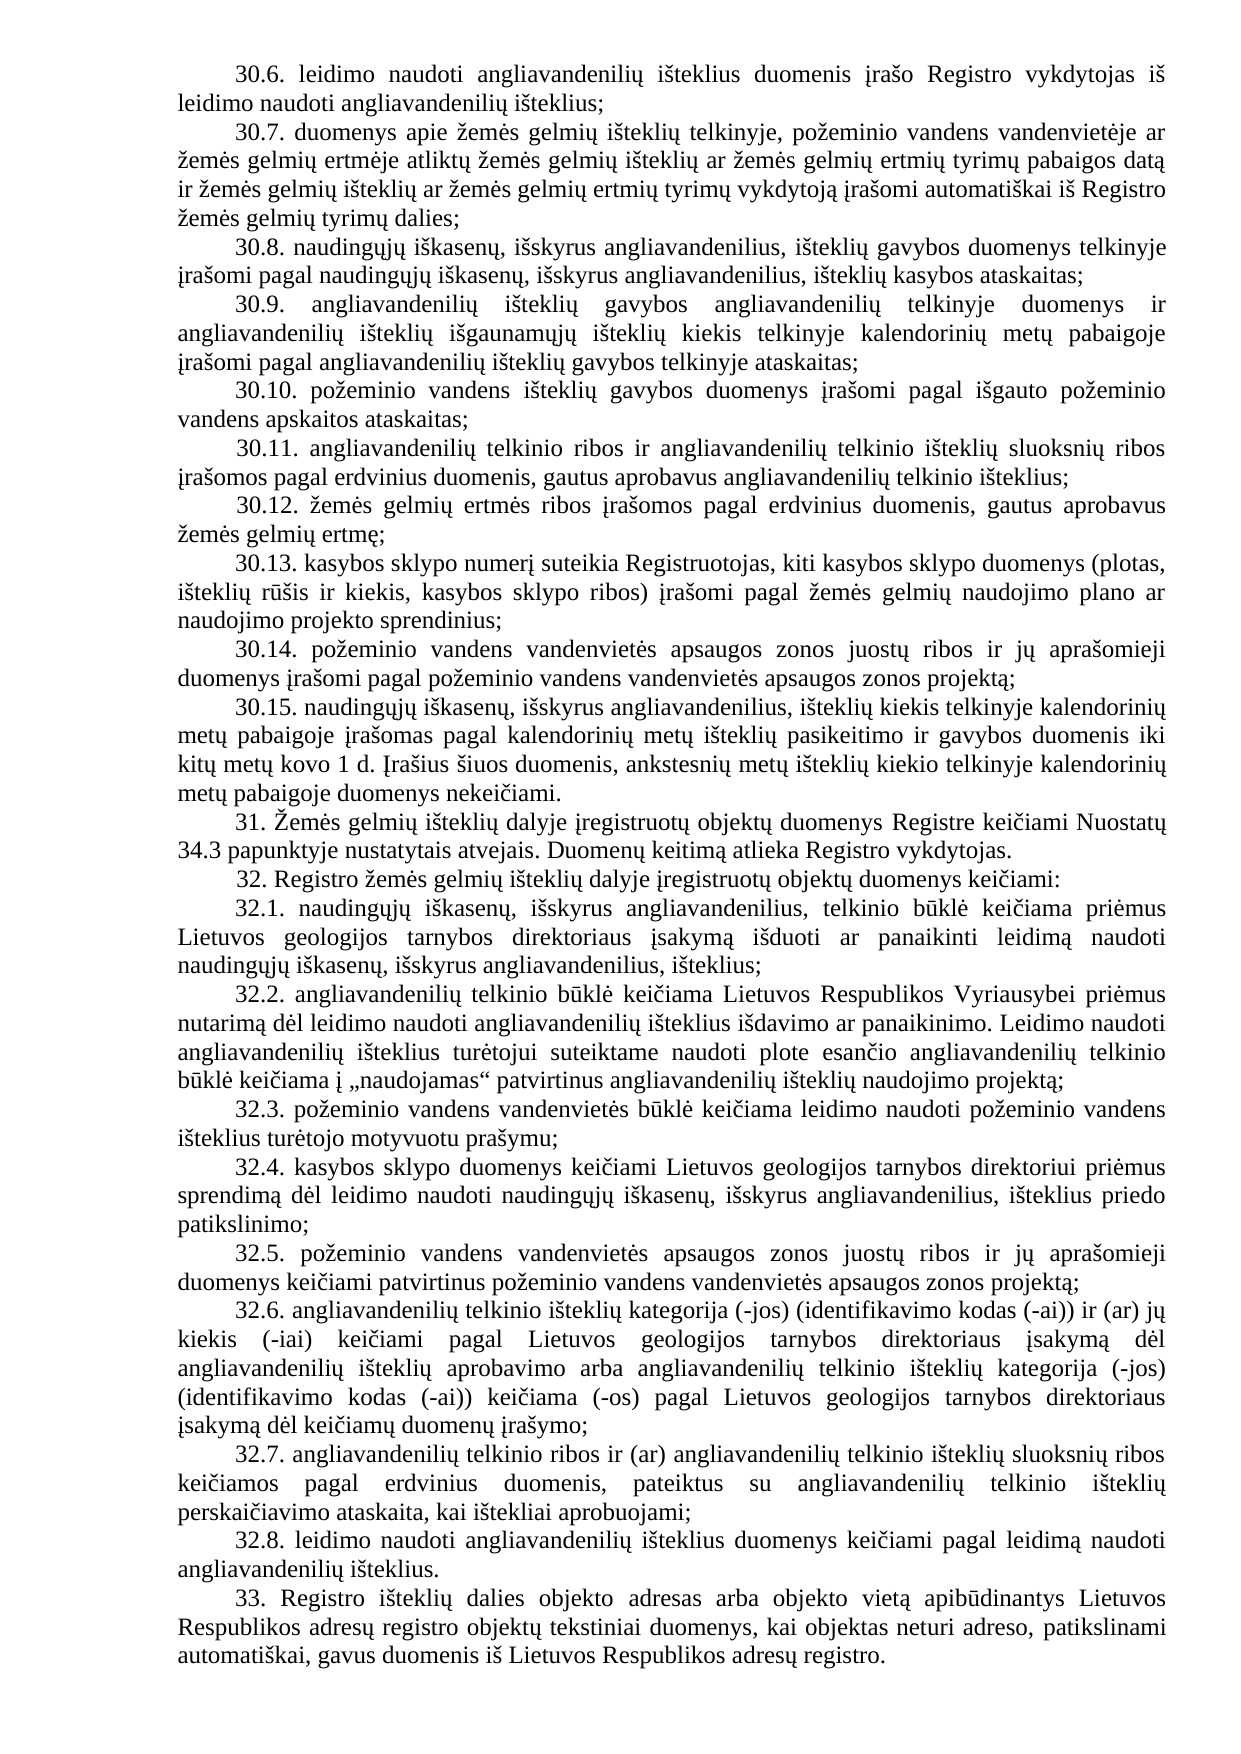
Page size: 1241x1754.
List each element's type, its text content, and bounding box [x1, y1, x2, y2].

text 30.8. naudingųjų iškasenų, išskyrus angliavandenilius, išteklių gavybos duomenys telkinyje įrašomi pagal naudingųjų iškasenų, išskyrus angliavandenilius, išteklių kasybos ataskaitas; [177, 232, 1167, 289]
text 30.9. angliavandenilių išteklių gavybos angliavandenilių telkinyje duomenys ir angliavandenilių išteklių išgaunamųjų išteklių kiekis telkinyje kalendorinių metų pabaigoje įrašomi pagal angliavandenilių išteklių gavybos telkinyje ataskaitas; [177, 289, 1167, 375]
text 30.12. žemės gelmių ertmės ribos įrašomos pagal erdvinius duomenis, gautus aprobavus žemės gelmių ertmę; [177, 490, 1167, 548]
text 30.10. požeminio vandens išteklių gavybos duomenys įrašomi pagal išgauto požeminio vandens apskaitos ataskaitas; [177, 375, 1167, 433]
text 30.6. leidimo naudoti angliavandenilių išteklius duomenis įrašo Registro vykdytojas iš leidimo naudoti angliavandenilių išteklius; [177, 59, 1167, 117]
text 31. Žemės gelmių išteklių dalyje įregistruotų objektų duomenys Registre keičiami Nuostatų 34.3 papunktyje nustatytais atvejais. Duomenų keitimą atlieka Registro vykdytojas. [177, 807, 1167, 864]
text 33. Registro išteklių dalies objekto adresas arba objekto vietą apibūdinantys Lietuvos Respublikos adresų registro objektų tekstiniai duomenys, kai objektas neturi adreso, patikslinami automatiškai, gavus duomenis iš Lietuvos Respublikos adresų registro. [177, 1583, 1167, 1669]
text 30.14. požeminio vandens vandenvietės apsaugos zonos juostų ribos ir jų aprašomieji duomenys įrašomi pagal požeminio vandens vandenvietės apsaugos zonos projektą; [177, 634, 1167, 692]
text 32.5. požeminio vandens vandenvietės apsaugos zonos juostų ribos ir jų aprašomieji duomenys keičiami patvirtinus požeminio vandens vandenvietės apsaugos zonos projektą; [177, 1238, 1167, 1295]
text 30.13. kasybos sklypo numerį suteikia Registruotojas, kiti kasybos sklypo duomenys (plotas, išteklių rūšis ir kiekis, kasybos sklypo ribos) įrašomi pagal žemės gelmių naudojimo plano ar naudojimo projekto sprendinius; [177, 548, 1167, 634]
text 32.2. angliavandenilių telkinio būklė keičiama Lietuvos Respublikos Vyriausybei priėmus nutarimą dėl leidimo naudoti angliavandenilių išteklius išdavimo ar panaikinimo. Leidimo naudoti angliavandenilių išteklius turėtojui suteiktame naudoti plote esančio angliavandenilių telkinio būklė keičiama į „naudojamas“ patvirtinus angliavandenilių išteklių naudojimo projektą; [177, 979, 1167, 1094]
text 32.8. leidimo naudoti angliavandenilių išteklius duomenys keičiami pagal leidimą naudoti angliavandenilių išteklius. [177, 1525, 1167, 1583]
text 30.15. naudingųjų iškasenų, išskyrus angliavandenilius, išteklių kiekis telkinyje kalendorinių metų pabaigoje įrašomas pagal kalendorinių metų išteklių pasikeitimo ir gavybos duomenis iki kitų metų kovo 1 d. Įrašius šiuos duomenis, ankstesnių metų išteklių kiekio telkinyje kalendorinių metų pabaigoje duomenys nekeičiami. [177, 692, 1167, 807]
text 32. Registro žemės gelmių išteklių dalyje įregistruotų objektų duomenys keičiami: [177, 864, 1167, 893]
text 32.1. naudingųjų iškasenų, išskyrus angliavandenilius, telkinio būklė keičiama priėmus Lietuvos geologijos tarnybos direktoriaus įsakymą išduoti ar panaikinti leidimą naudoti naudingųjų iškasenų, išskyrus angliavandenilius, išteklius; [177, 893, 1167, 979]
text 32.3. požeminio vandens vandenvietės būklė keičiama leidimo naudoti požeminio vandens išteklius turėtojo motyvuotu prašymu; [177, 1094, 1167, 1152]
text 30.11. angliavandenilių telkinio ribos ir angliavandenilių telkinio išteklių sluoksnių ribos įrašomos pagal erdvinius duomenis, gautus aprobavus angliavandenilių telkinio išteklius; [177, 433, 1167, 490]
text 32.6. angliavandenilių telkinio išteklių kategorija (-jos) (identifikavimo kodas (-ai)) ir (ar) jų kiekis (-iai) keičiami pagal Lietuvos geologijos tarnybos direktoriaus įsakymą dėl angliavandenilių išteklių aprobavimo arba angliavandenilių telkinio išteklių kategorija (-jos) (identifikavimo kodas (-ai)) keičiama (-os) pagal Lietuvos geologijos tarnybos direktoriaus įsakymą dėl keičiamų duomenų įrašymo; [177, 1295, 1167, 1439]
text 30.7. duomenys apie žemės gelmių išteklių telkinyje, požeminio vandens vandenvietėje ar žemės gelmių ertmėje atliktų žemės gelmių išteklių ar žemės gelmių ertmių tyrimų pabaigos datą ir žemės gelmių išteklių ar žemės gelmių ertmių tyrimų vykdytoją įrašomi automatiškai iš Registro žemės gelmių tyrimų dalies; [177, 117, 1167, 232]
text 32.4. kasybos sklypo duomenys keičiami Lietuvos geologijos tarnybos direktoriui priėmus sprendimą dėl leidimo naudoti naudingųjų iškasenų, išskyrus angliavandenilius, išteklius priedo patikslinimo; [177, 1152, 1167, 1238]
text 32.7. angliavandenilių telkinio ribos ir (ar) angliavandenilių telkinio išteklių sluoksnių ribos keičiamos pagal erdvinius duomenis, pateiktus su angliavandenilių telkinio išteklių perskaičiavimo ataskaita, kai ištekliai aprobuojami; [177, 1439, 1167, 1525]
